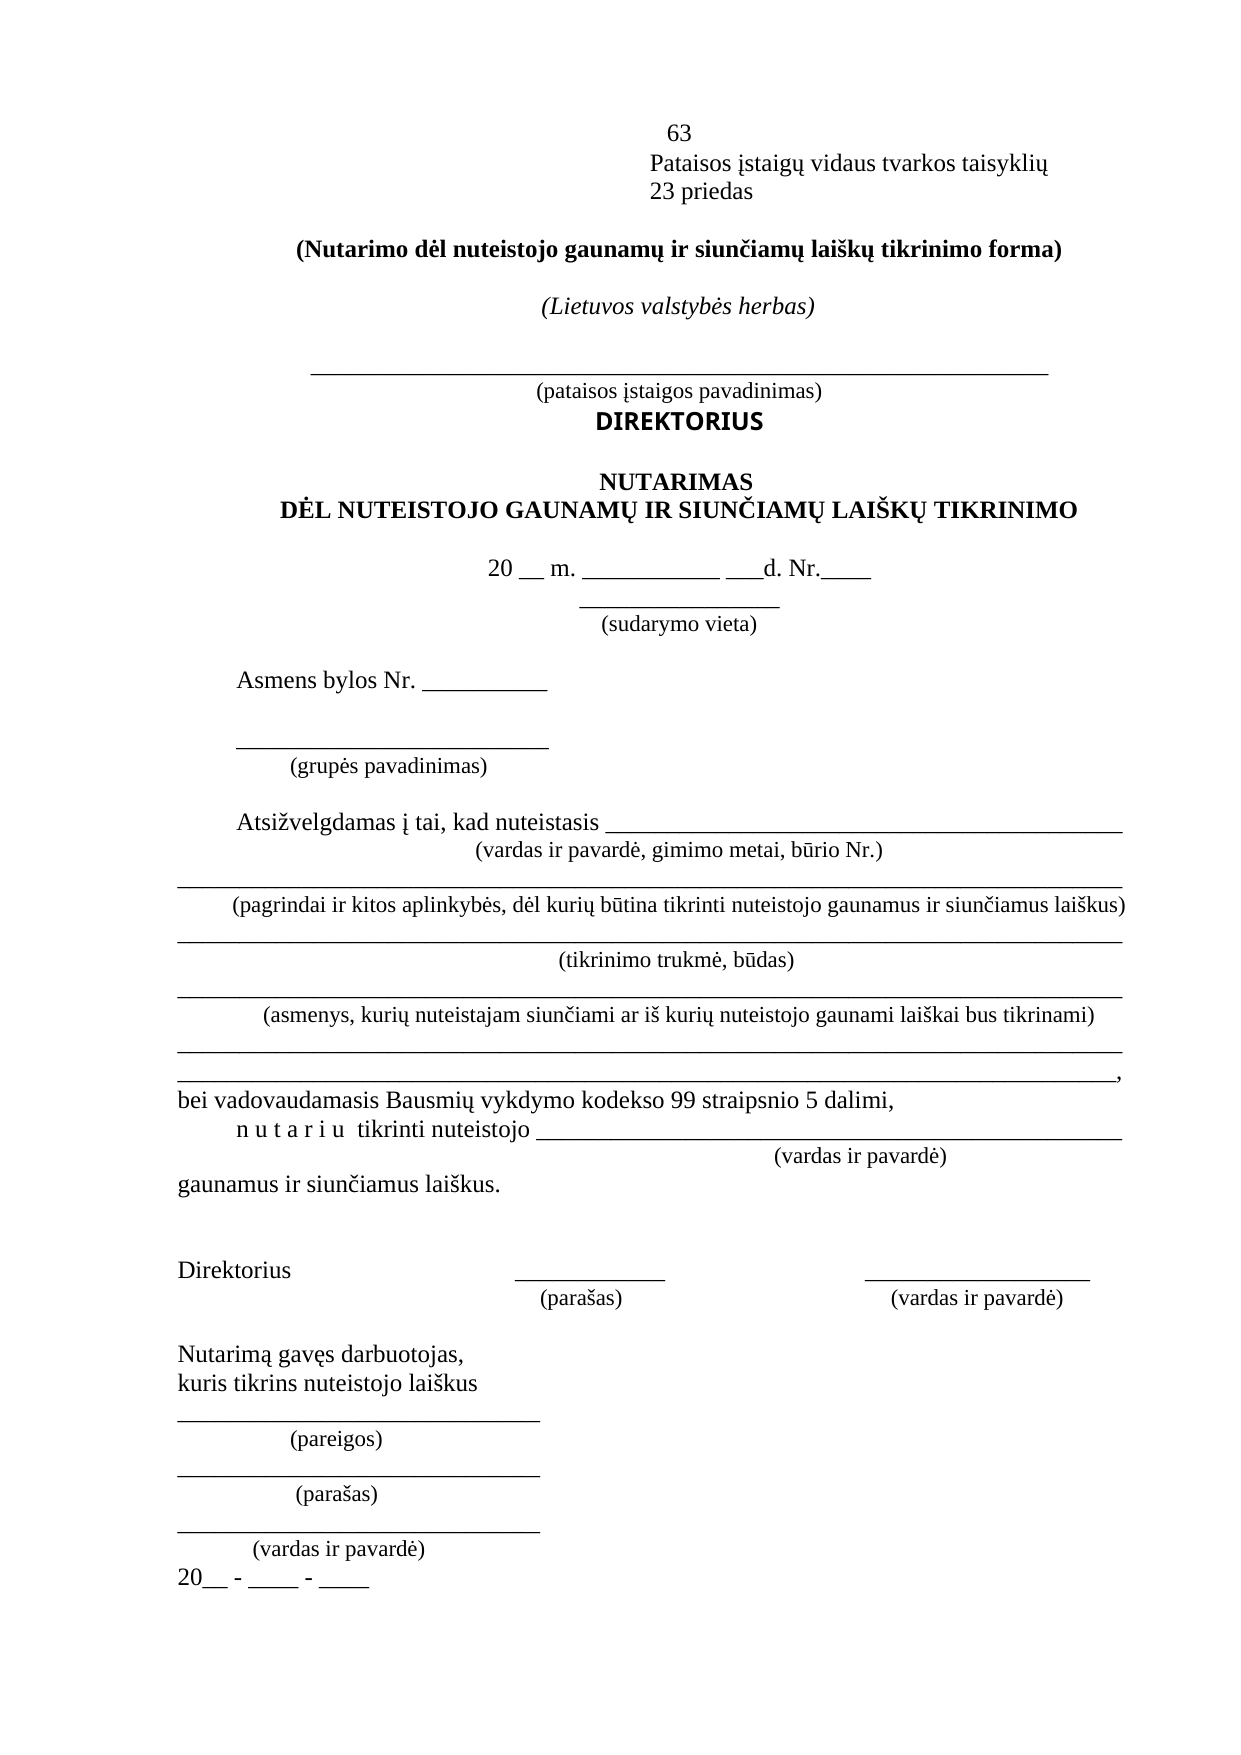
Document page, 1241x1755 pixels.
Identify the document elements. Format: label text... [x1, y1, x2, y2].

text (Nutarimo dėl nuteistojo gaunamų ir siunčiamų laiškų tikrinimo forma) [177, 234, 1181, 263]
text _ [177, 1027, 1181, 1056]
text gaunamus ir siunčiamus laiškus. [177, 1169, 1181, 1197]
text (Lietuvos valstybės herbas) [177, 291, 1181, 320]
text _____________________________ [177, 1396, 1181, 1425]
text Asmens bylos Nr. __________ [177, 666, 1181, 694]
text kuris tikrins nuteistojo laiškus [177, 1368, 1181, 1396]
text (grupės pavadinimas) [290, 752, 1181, 778]
text Nutarimą gavęs darbuotojas, [177, 1339, 1181, 1368]
text 23 priedas [649, 176, 1181, 205]
text _ [177, 862, 1181, 891]
text Direktorius ____________ __________________ [177, 1255, 1181, 1284]
text (pataisos įstaigos pavadinimas) [177, 378, 1181, 404]
text NUTARIMAS [177, 467, 1181, 496]
text _____________________________ [177, 1451, 1181, 1480]
text (sudarymo vieta) [177, 611, 1181, 637]
text _________________________ [177, 723, 1181, 752]
text (vardas ir pavardė, gimimo metai, būrio Nr.) [177, 836, 1181, 862]
text DĖL NUTEISTOJO GAUNAMŲ IR SIUNČIAMŲ LAIŠKŲ TIKRINIMO [177, 496, 1181, 524]
text (pareigos) [290, 1425, 1181, 1451]
text ________________ [177, 582, 1181, 611]
text ___________________________________________________________ [177, 349, 1181, 378]
text _ [177, 972, 1181, 1001]
text 20__ - ____ - ____ [177, 1562, 1181, 1590]
text (vardas ir pavardė) [252, 1535, 1181, 1562]
text Pataisos įstaigų vidaus tvarkos taisyklių [649, 148, 1181, 176]
text _____________________________ [177, 1507, 1181, 1535]
text (parašas) [177, 1480, 1181, 1507]
text Atsižvelgdamas į tai, kad nuteistasis [177, 807, 1181, 836]
text (pagrindai ir kitos aplinkybės, dėl kurių būtina tikrinti nuteistojo gaunamus ir siunčiamus laiškus) [177, 891, 1181, 917]
text _ , [177, 1056, 1181, 1085]
text (vardas ir pavardė) [540, 1142, 1181, 1169]
text DIREKTORIUS [177, 404, 1181, 438]
text (asmenys, kurių nuteistajam siunčiami ar iš kurių nuteistojo gaunami laiškai bus tikrinami) [177, 1001, 1181, 1027]
text _ [177, 917, 1181, 946]
text nutariu tikrinti nuteistojo [177, 1114, 1181, 1142]
text 20 __ m. ___________ ___d. Nr.____ [177, 553, 1181, 582]
text (tikrinimo trukmė, būdas) [177, 946, 1181, 972]
text (parašas) (vardas ir pavardė) [540, 1284, 1181, 1310]
text bei vadovaudamasis Bausmių vykdymo kodekso 99 straipsnio 5 dalimi, [177, 1085, 1181, 1114]
